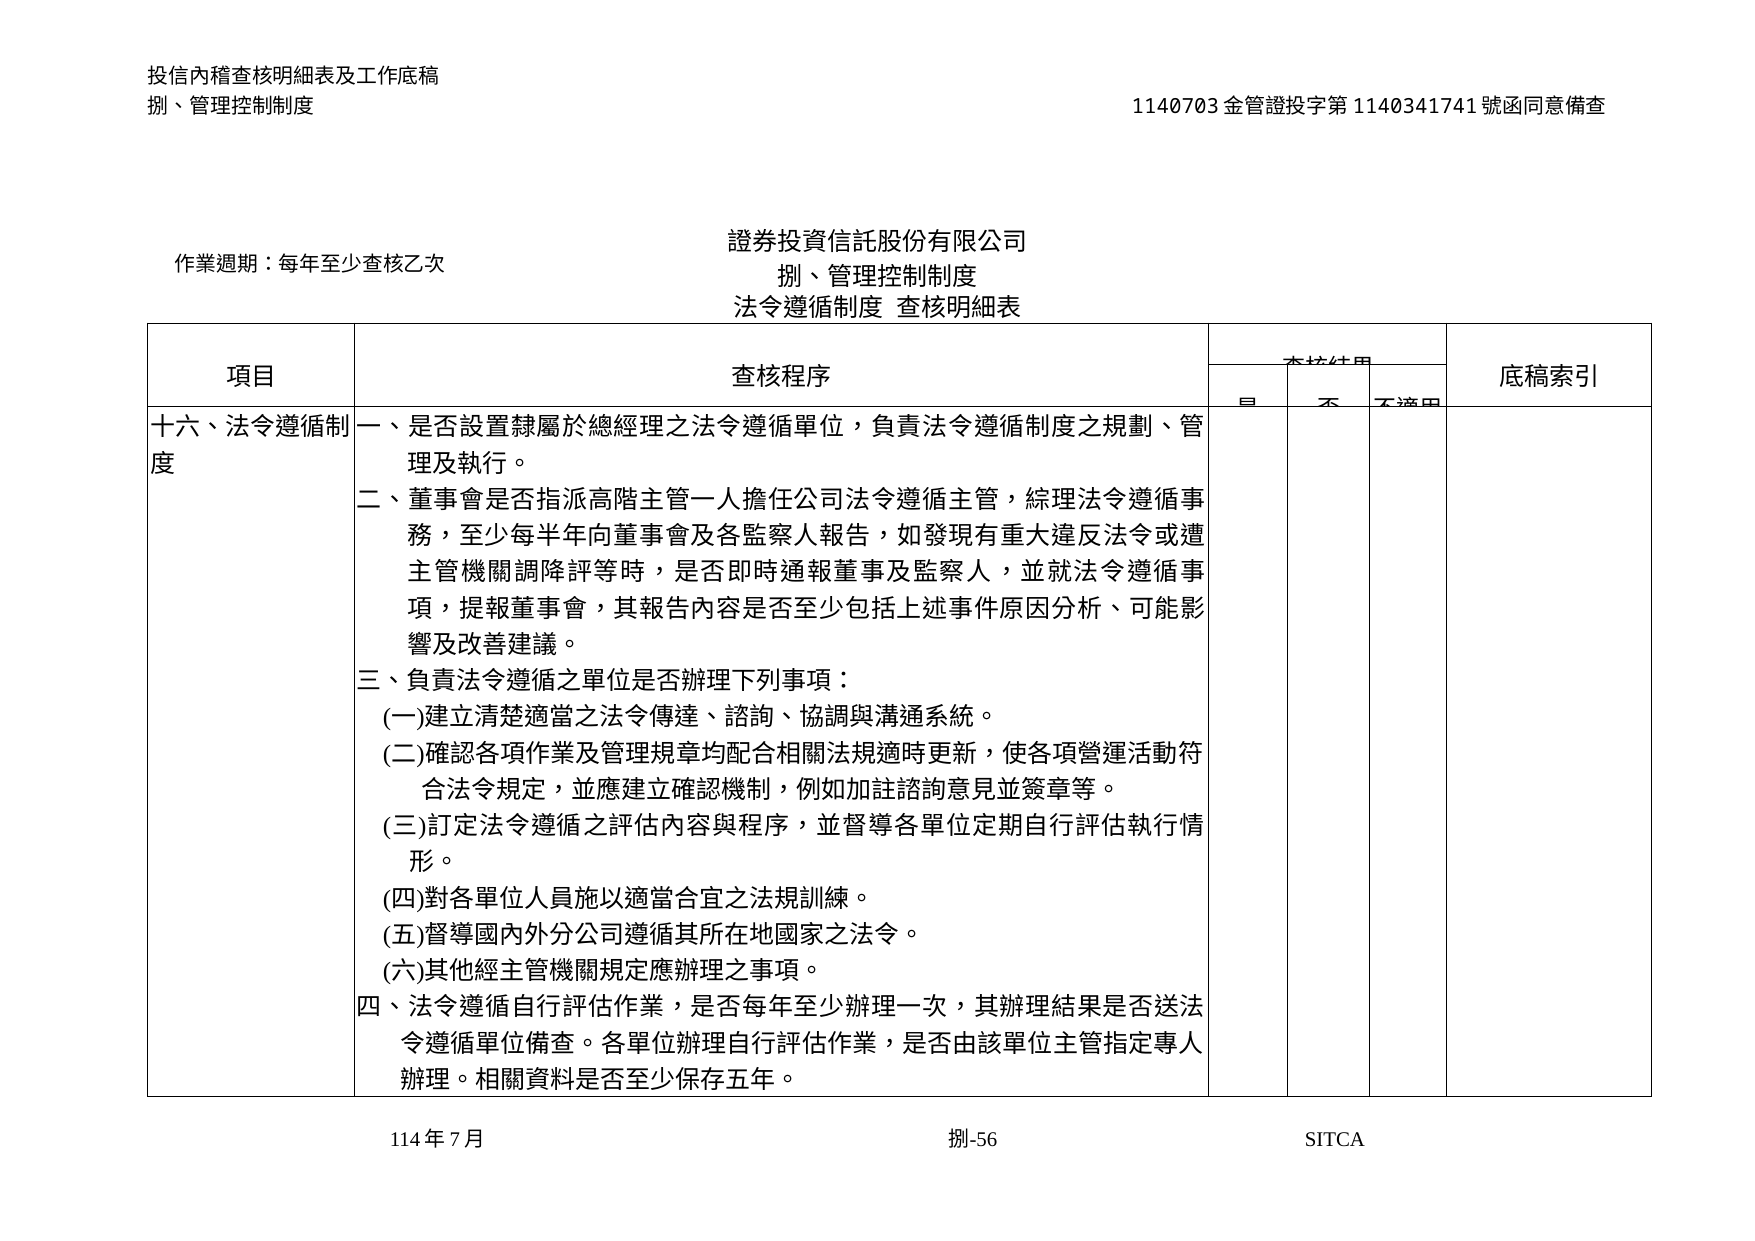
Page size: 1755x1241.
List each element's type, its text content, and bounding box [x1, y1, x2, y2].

text 證券投資信託股份有限公司 [148, 197, 1606, 260]
table_header 查核結果 [1209, 324, 1446, 364]
text 法令遵循制度 查核明細表 [148, 291, 1606, 322]
table_cell 是 [1209, 365, 1287, 406]
table_cell [1370, 407, 1446, 1096]
text 捌、管理控制制度 [177, 260, 568, 291]
table_cell [1288, 407, 1369, 1096]
table_cell 十六、法令遵循制度 [148, 407, 354, 1096]
table_header 查核程序 [355, 324, 1208, 406]
table_cell [1447, 407, 1651, 1096]
table_cell 不適用 [1370, 365, 1446, 406]
table_cell 一、是否設置隸屬於總經理之法令遵循單位，負責法令遵循制度之規劃、管理及執行。 二、董事會是否指派高階主管一人擔任公司法令遵循主管，綜理法令遵循事務，至少每半年向董事會及各監察人報告，如發現有重大違反法令或遭主管機關調降評等時，是否即時通報董事及監察人，並就法令遵循事項，提報董事會，其報告內容是否至少包括上述事件原因分析、可能影響及改善建議。 三、負責法令遵循之單位是否辦理下列事項： (一)建立清楚適當之法令傳達、諮詢、協調與溝通系統。 (二)確認各項作業及管理規章均配合相關法規適時更新，使各項營運活動符合法令規定，並應建立確認機制，例如加註諮詢意見並簽章等。 (三)訂定法令遵循之評估內容與程序，並督導各單位定期自行評估執行情形。 (四)對各單位人員施以適當合宜之法規訓練。 (五)督導國內外分公司遵循其所在地國家之法令。 (六)其他經主管機關規定應辦理之事項。 四、法令遵循自行評估作業，是否每年至少辦理一次，其辦理結果是否送法令遵循單位備查。各單位辦理自行評估作業，是否由該單位主管指定專人辦理。相關資料是否至少保存五年。 [355, 407, 1208, 1096]
text 捌、管理控制制度 [148, 260, 168, 291]
table_header 底稿索引 [1447, 324, 1651, 406]
table_cell 否 [1288, 365, 1369, 406]
text 捌、管理控制制度 [577, 260, 1606, 291]
table_header 項目 [148, 324, 354, 406]
table_cell [1209, 407, 1287, 1096]
